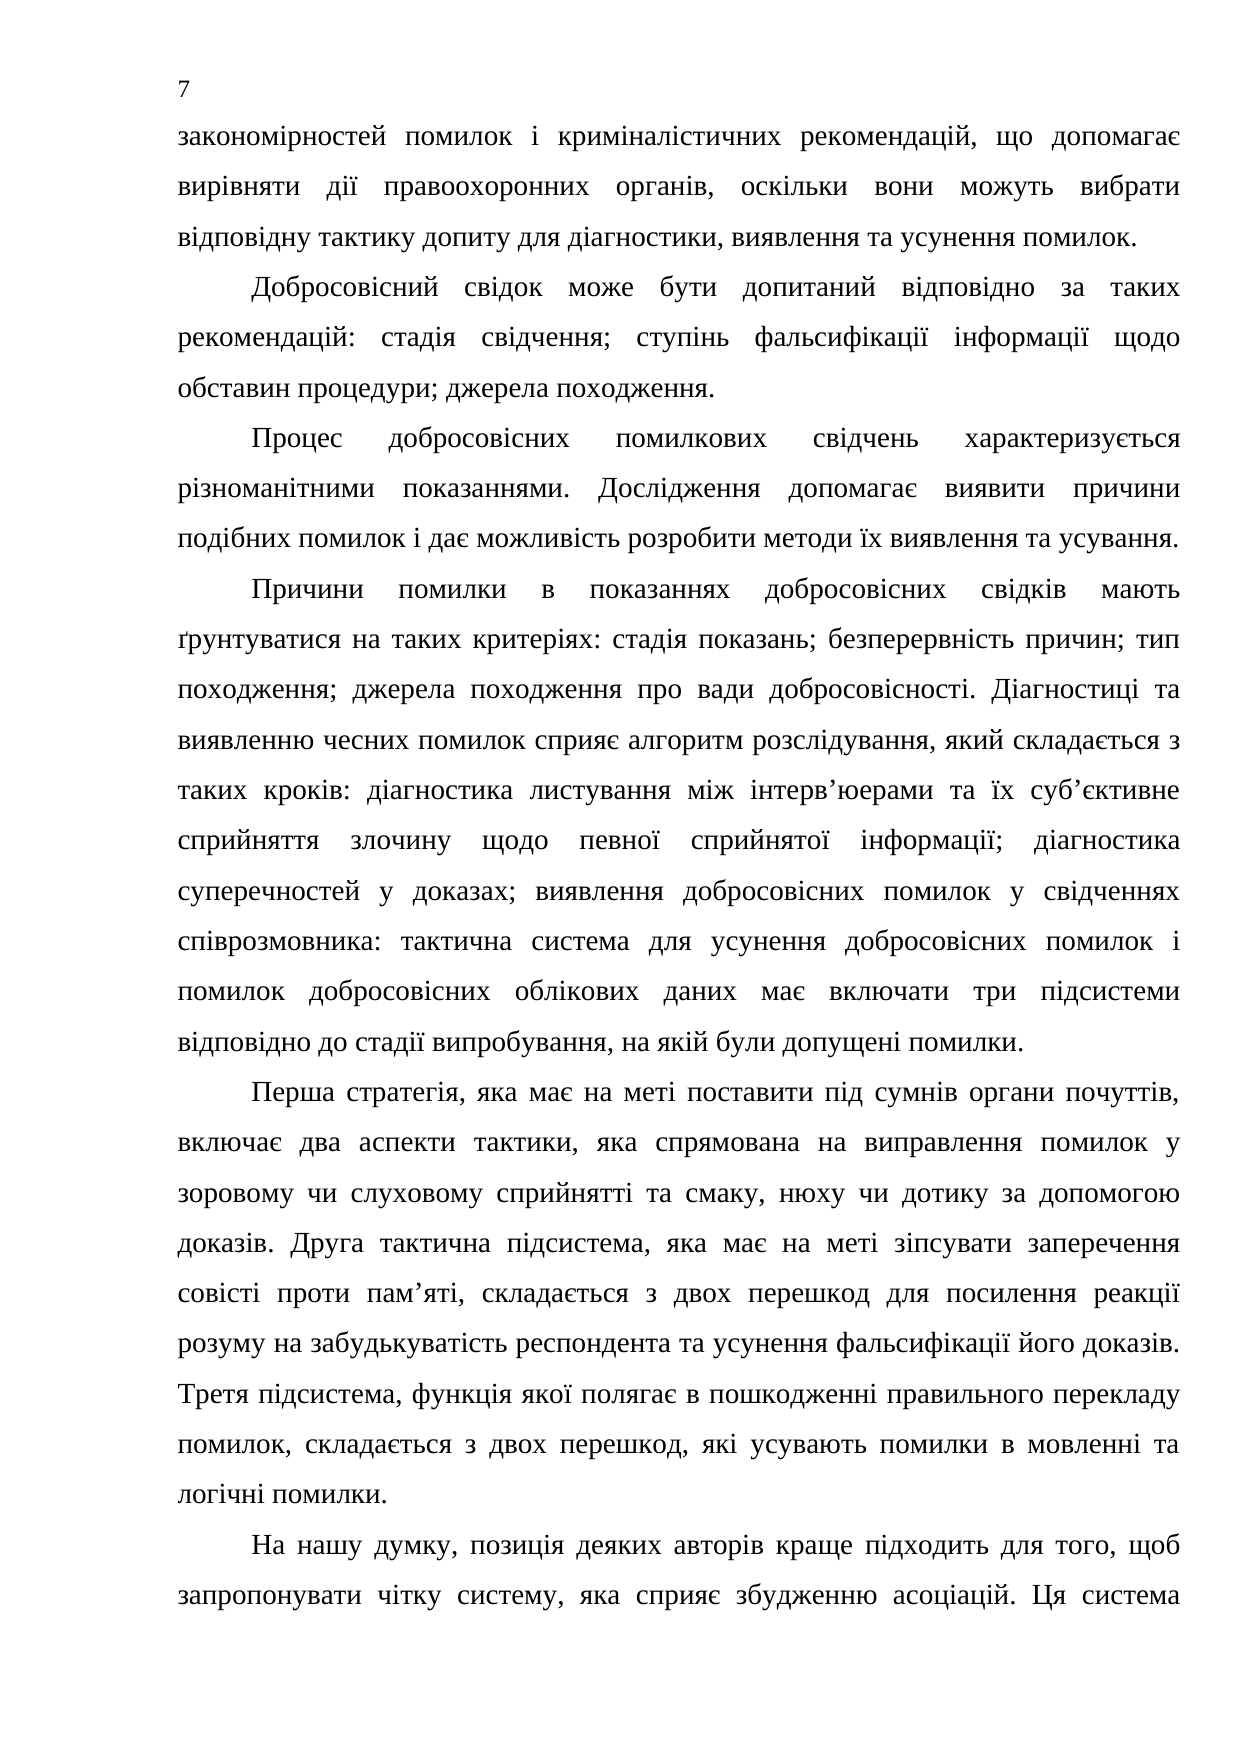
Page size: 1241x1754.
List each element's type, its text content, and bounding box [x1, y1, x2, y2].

text На нашу думку, позиція деяких авторів краще підходить для того, щоб запропонувати чітку систему, яка сприяє збудженню асоціацій. Ця система [177, 1527, 1181, 1611]
text Процес добросовісних помилкових свідчень характеризується різноманітними показаннями. Дослідження допомагає виявити причини подібних помилок і дає можливість розробити методи їх виявлення та усування. [177, 420, 1181, 554]
text Причини помилки в показаннях добросовісних свідків мають ґрунтуватися на таких критеріях: стадія показань; безперервність причин; тип походження; джерела походження про вади добросовісності. Діагностиці та виявленню чесних помилок сприяє алгоритм розслідування, який складається з таких кроків: діагностика листування між інтерв’юерами та їх суб’єктивне сприйняття злочину щодо певної сприйнятої інформації; діагностика суперечностей у доказах; виявлення добросовісних помилок у свідченнях співрозмовника: тактична система для усунення добросовісних помилок і помилок добросовісних облікових даних має включати три підсистеми відповідно до стадії випробування, на якій були допущені помилки. [177, 571, 1181, 1057]
text Добросовісний свідок може бути допитаний відповідно за таких рекомендацій: стадія свідчення; ступінь фальсифікації інформації щодо обставин процедури; джерела походження. [177, 269, 1181, 403]
text закономірностей помилок і криміналістичних рекомендацій, що допомагає вирівняти дії правоохоронних органів, оскільки вони можуть вибрати відповідну тактику допиту для діагностики, виявлення та усунення помилок. [177, 118, 1181, 252]
text Перша стратегія, яка має на меті поставити під сумнів органи почуттів, включає два аспекти тактики, яка спрямована на виправлення помилок у зоровому чи слуховому сприйнятті та смаку, нюху чи дотику за допомогою доказів. Друга тактична підсистема, яка має на меті зіпсувати заперечення совісті проти пам’яті, складається з двох перешкод для посилення реакції розуму на забудькуватість респондента та усунення фальсифікації його доказів. Третя підсистема, функція якої полягає в пошкодженні правильного перекладу помилок, складається з двох перешкод, які усувають помилки в мовленні та логічні помилки. [177, 1074, 1181, 1510]
